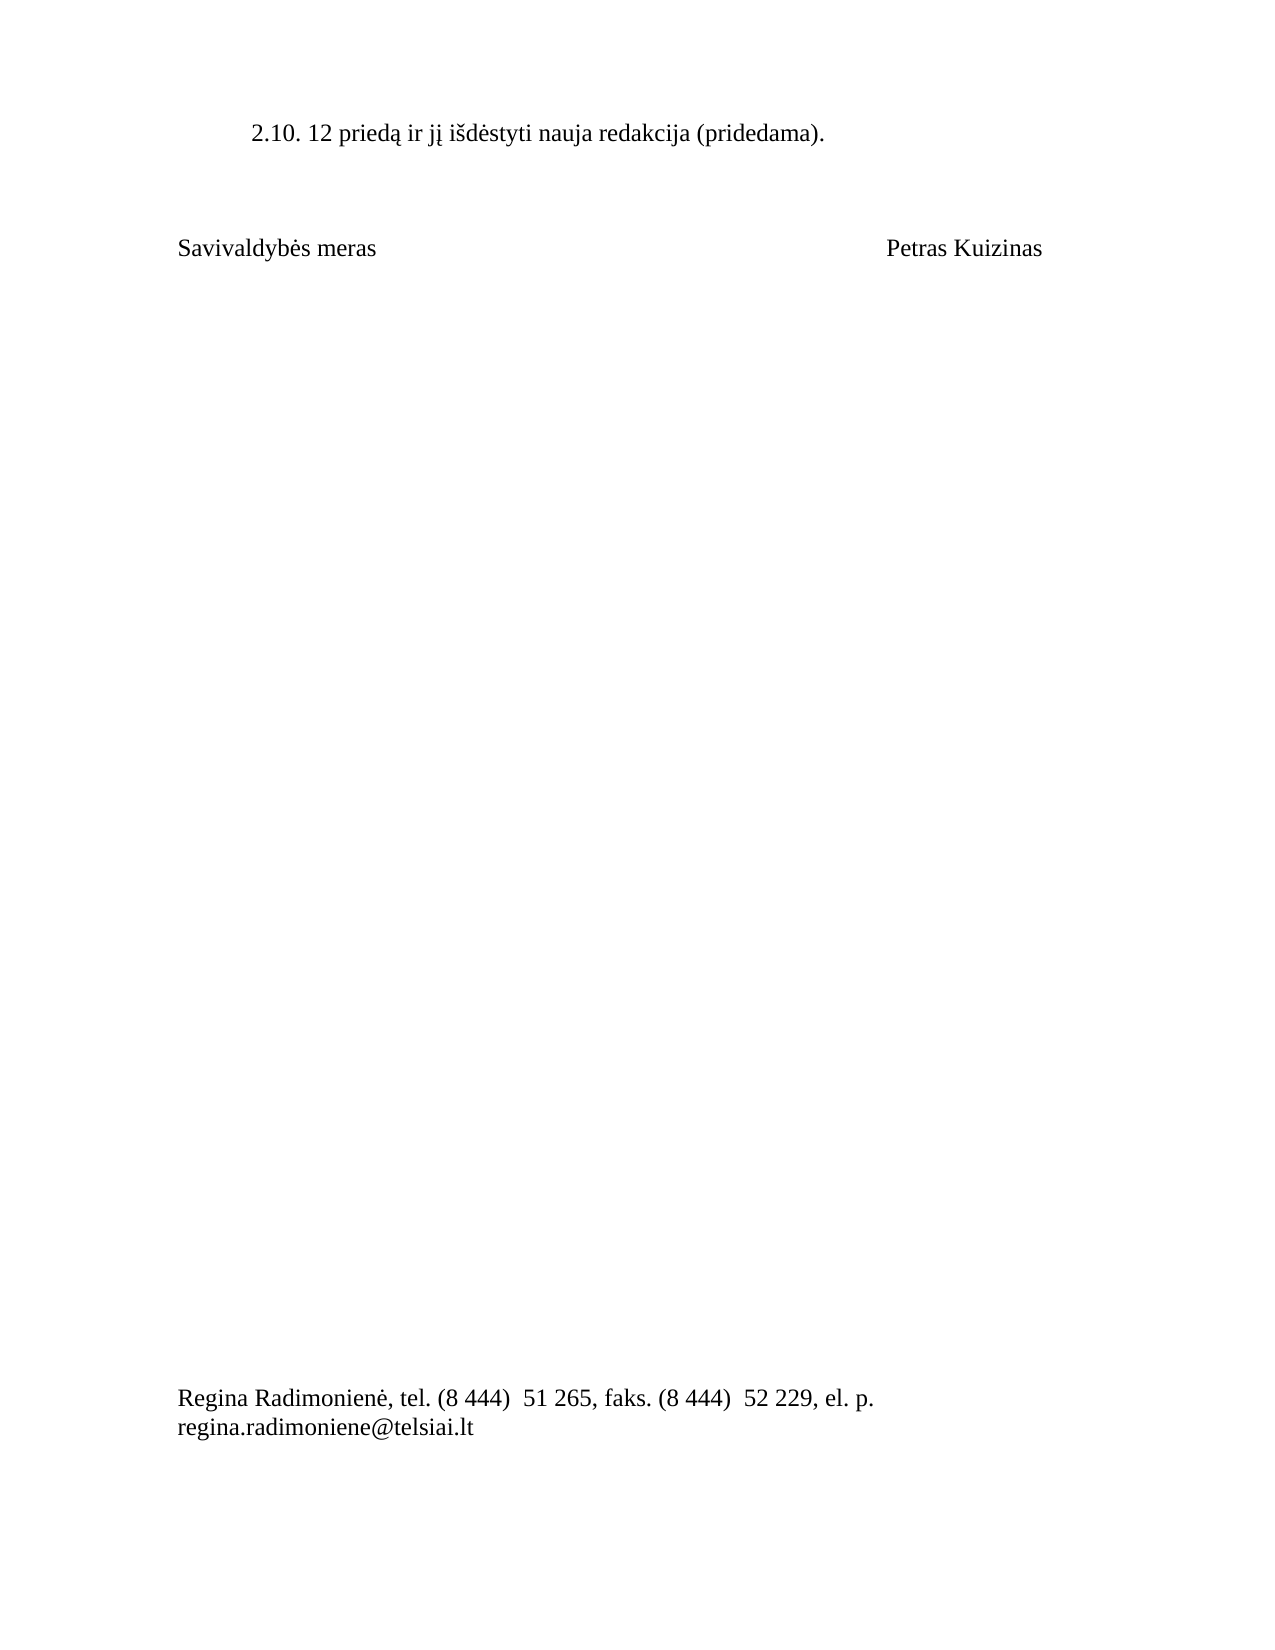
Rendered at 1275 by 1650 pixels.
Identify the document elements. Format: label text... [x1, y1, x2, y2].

text 2.10. 12 priedą ir jį išdėstyti nauja redakcija (pridedama). [177, 118, 1216, 147]
text Regina Radimonienė, tel. (8 444) 51 265, faks. (8 444) 52 229, el. p. regina.radimoniene@telsiai.lt [177, 1383, 1216, 1441]
text Savivaldybės meras Petras Kuizinas [177, 233, 1216, 262]
